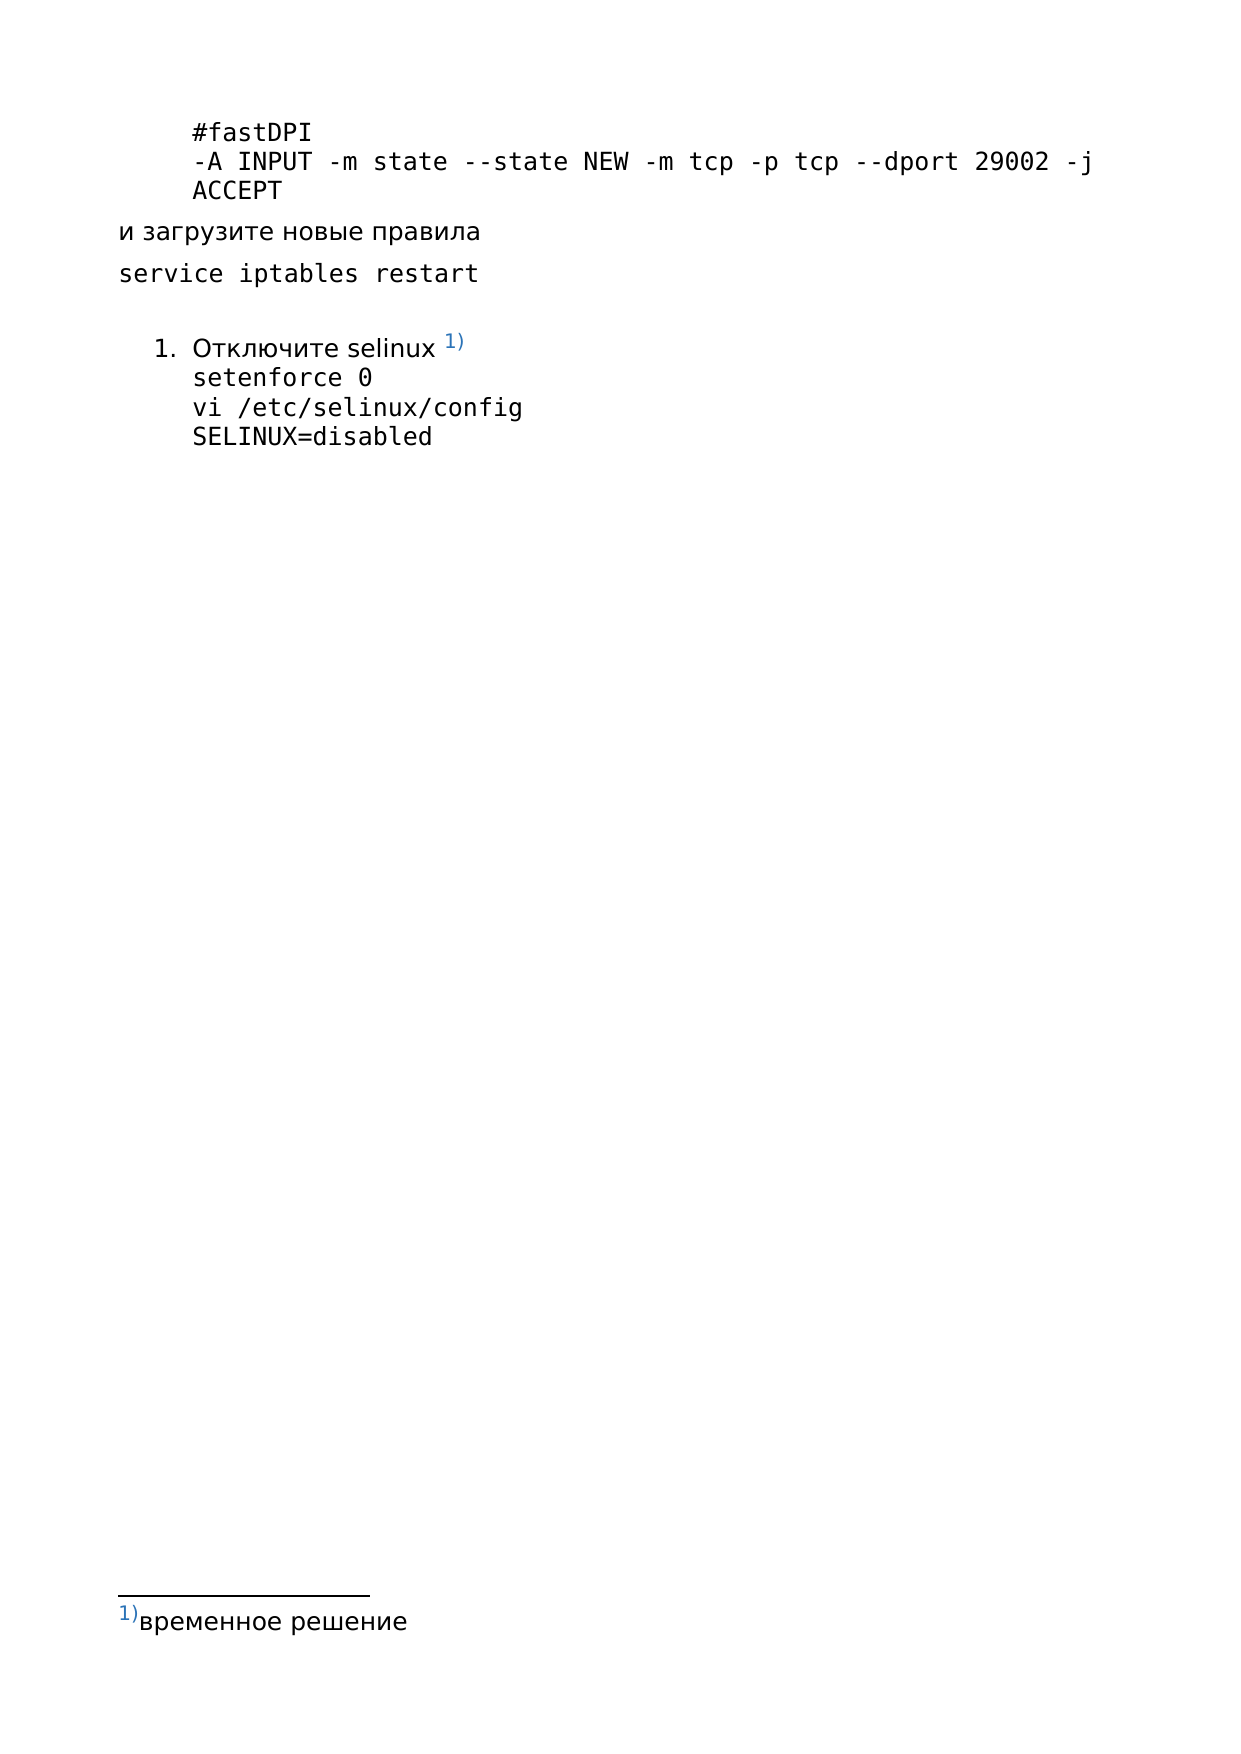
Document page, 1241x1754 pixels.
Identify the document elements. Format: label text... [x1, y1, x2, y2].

list #fastDPI -A INPUT -m state --state NEW -m tcp -p tcp --dport 29002 -j ACCEPT [177, 118, 1122, 206]
list setenforce 0 vi /etc/selinux/config SELINUX=disabled [177, 363, 1122, 451]
list Отключите selinux [177, 329, 1122, 363]
list временное решение [118, 1602, 1122, 1636]
text и загрузите новые правила [118, 217, 1122, 247]
text service iptables restart [118, 259, 1122, 288]
